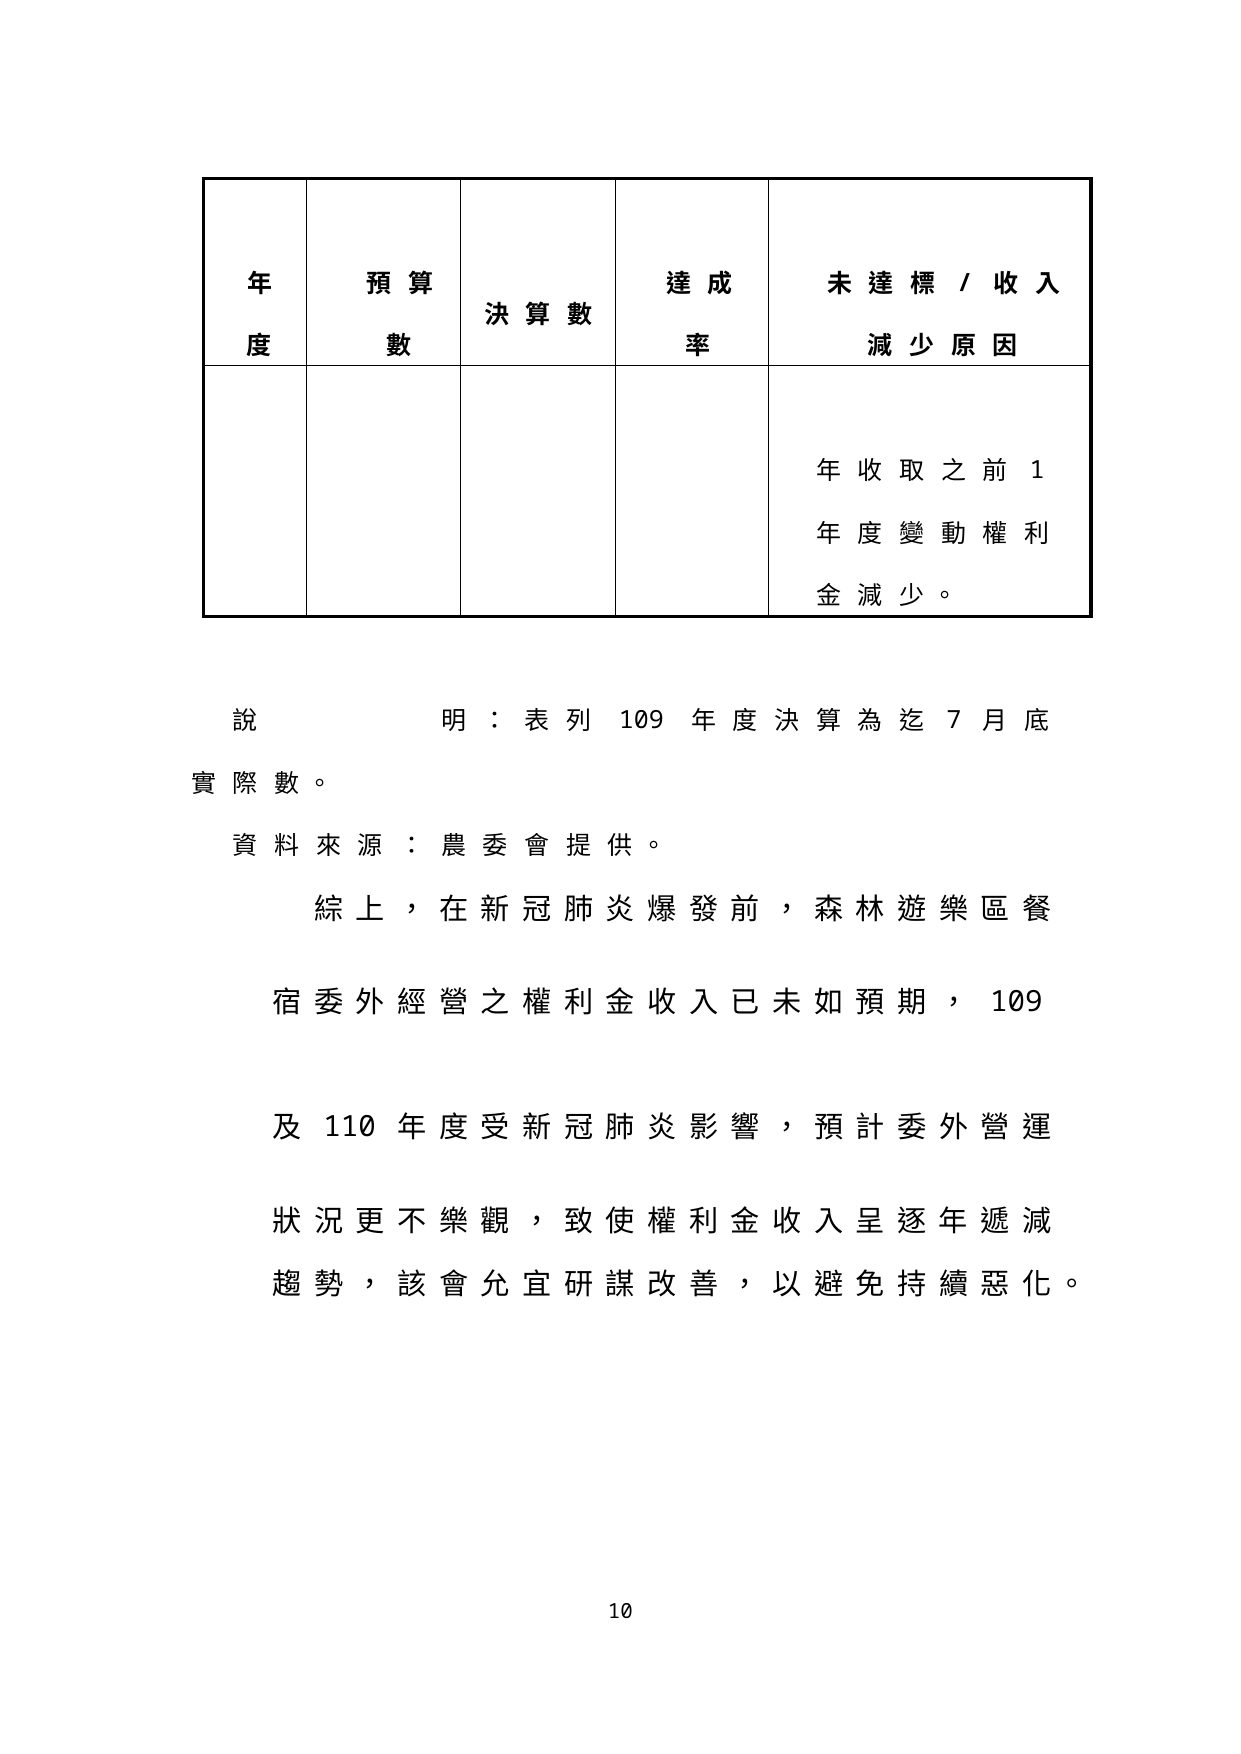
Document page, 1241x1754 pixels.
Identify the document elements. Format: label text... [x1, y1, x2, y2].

table_cell 年收取之前1年度變動權利金減少。 [769, 366, 1089, 615]
table_cell - [616, 366, 768, 615]
table_cell [205, 366, 306, 615]
table_header 未達標/收入減少原因 [769, 180, 1089, 365]
table_cell [307, 366, 460, 615]
table_cell - [461, 366, 615, 615]
table_header 達成率 [616, 180, 768, 365]
text 說 明：表列109年度決算為迄7月底實際數。 [183, 677, 1058, 802]
text 綜上，在新冠肺炎爆發前，森林遊樂區餐宿委外經營之權利金收入已未如預期，109及110年度受新冠肺炎影響，預計委外營運狀況更不樂觀，致使權利金收入呈逐年遞減趨勢，該會允宜研謀改善，以避免持續惡化。 [242, 865, 1058, 1302]
table_header 年度 [205, 180, 306, 365]
text 資料來源：農委會提供。 [183, 802, 1058, 865]
table_header 決算數 [461, 180, 615, 365]
table_header 預算數 [307, 180, 460, 365]
